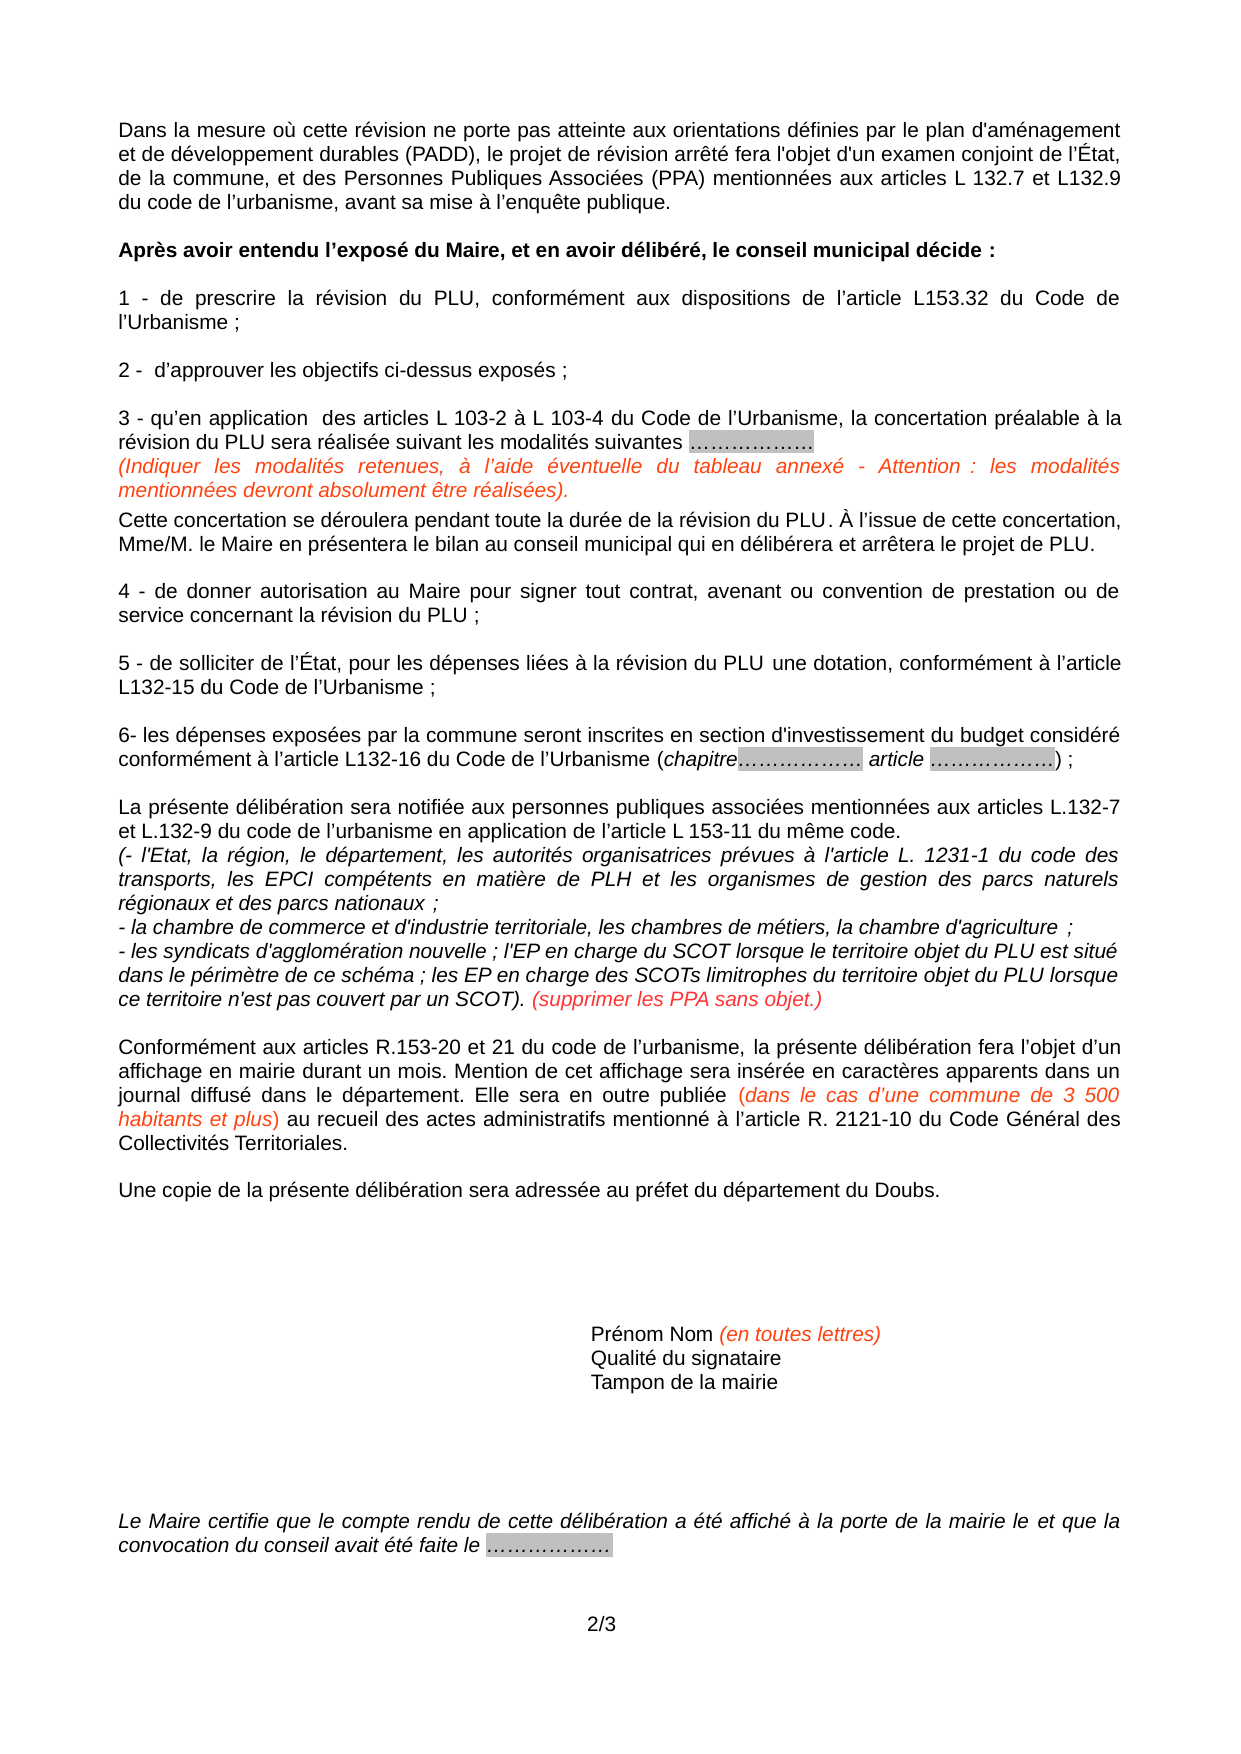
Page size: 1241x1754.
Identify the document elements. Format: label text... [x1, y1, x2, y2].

text Le Maire certifie que le compte rendu de cette délibération a été affiché à la porte de la mairie le et que la convocation du conseil avait été faite le ……………… [118, 1509, 1122, 1557]
text Cette concertation se déroulera pendant toute la durée de la révision du PLU. À l’issue de cette concertation, Mme/M. le Maire en présentera le bilan au conseil municipal qui en délibérera et arrêtera le projet de PLU. [118, 507, 1122, 555]
text Conformément aux articles R.153-20 et 21 du code de l’urbanisme, la présente délibération fera l’objet d’un affichage en mairie durant un mois. Mention de cet affichage sera insérée en caractères apparents dans un journal diffusé dans le département. Elle sera en outre publiée (dans le cas d’une commune de 3 500 habitants et plus) au recueil des actes administratifs mentionné à l’article R. 2121-10 du Code Général des Collectivités Territoriales. [118, 1034, 1122, 1154]
text 1 - de prescrire la révision du PLU, conformément aux dispositions de l’article L153.32 du Code de l’Urbanisme ; [118, 286, 1122, 334]
text Tampon de la mairie [591, 1370, 1122, 1394]
text Prénom Nom (en toutes lettres) [591, 1322, 1122, 1346]
text (Indiquer les modalités retenues, à l’aide éventuelle du tableau annexé - Attention : les modalités mentionnées devront absolument être réalisées). [118, 453, 1122, 501]
text Qualité du signataire [591, 1346, 1122, 1370]
text - les syndicats d'agglomération nouvelle ; l'EP en charge du SCOT lorsque le territoire objet du PLU est situé dans le périmètre de ce schéma ; les EP en charge des SCOTs limitrophes du territoire objet du PLU lorsque ce territoire n'est pas couvert par un SCOT). (supprimer les PPA sans objet.) [118, 939, 1122, 1011]
text Une copie de la présente délibération sera adressée au préfet du département du Doubs. [118, 1178, 1122, 1202]
text 3 - qu’en application des articles L 103-2 à L 103-4 du Code de l’Urbanisme, la concertation préalable à la révision du PLU sera réalisée suivant les modalités suivantes ……………… [118, 406, 1122, 453]
text 4 - de donner autorisation au Maire pour signer tout contrat, avenant ou convention de prestation ou de service concernant la révision du PLU ; [118, 579, 1122, 627]
text 2 - d’approuver les objectifs ci-dessus exposés ; [118, 358, 1122, 382]
text Dans la mesure où cette révision ne porte pas atteinte aux orientations définies par le plan d'aménagement et de développement durables (PADD), le projet de révision arrêté fera l'objet d'un examen conjoint de l’État, de la commune, et des Personnes Publiques Associées (PPA) mentionnées aux articles L 132.7 et L132.9 du code de l’urbanisme, avant sa mise à l’enquête publique. [118, 118, 1122, 214]
text La présente délibération sera notifiée aux personnes publiques associées mentionnées aux articles L.132-7 et L.132-9 du code de l’urbanisme en application de l’article L 153-11 du même code. [118, 795, 1122, 843]
text Après avoir entendu l’exposé du Maire, et en avoir délibéré, le conseil municipal décide : [118, 238, 1122, 262]
text - la chambre de commerce et d'industrie territoriale, les chambres de métiers, la chambre d'agriculture ; [118, 915, 1122, 939]
text 5 - de solliciter de l’État, pour les dépenses liées à la révision du PLU une dotation, conformément à l’article L132-15 du Code de l’Urbanisme ; [118, 651, 1122, 699]
text 6- les dépenses exposées par la commune seront inscrites en section d'investissement du budget considéré conformément à l’article L132-16 du Code de l’Urbanisme (chapitre……………… article ………………) ; [118, 723, 1122, 771]
text (- l'Etat, la région, le département, les autorités organisatrices prévues à l'article L. 1231-1 du code des transports, les EPCI compétents en matière de PLH et les organismes de gestion des parcs naturels régionaux et des parcs nationaux ; [118, 843, 1122, 915]
